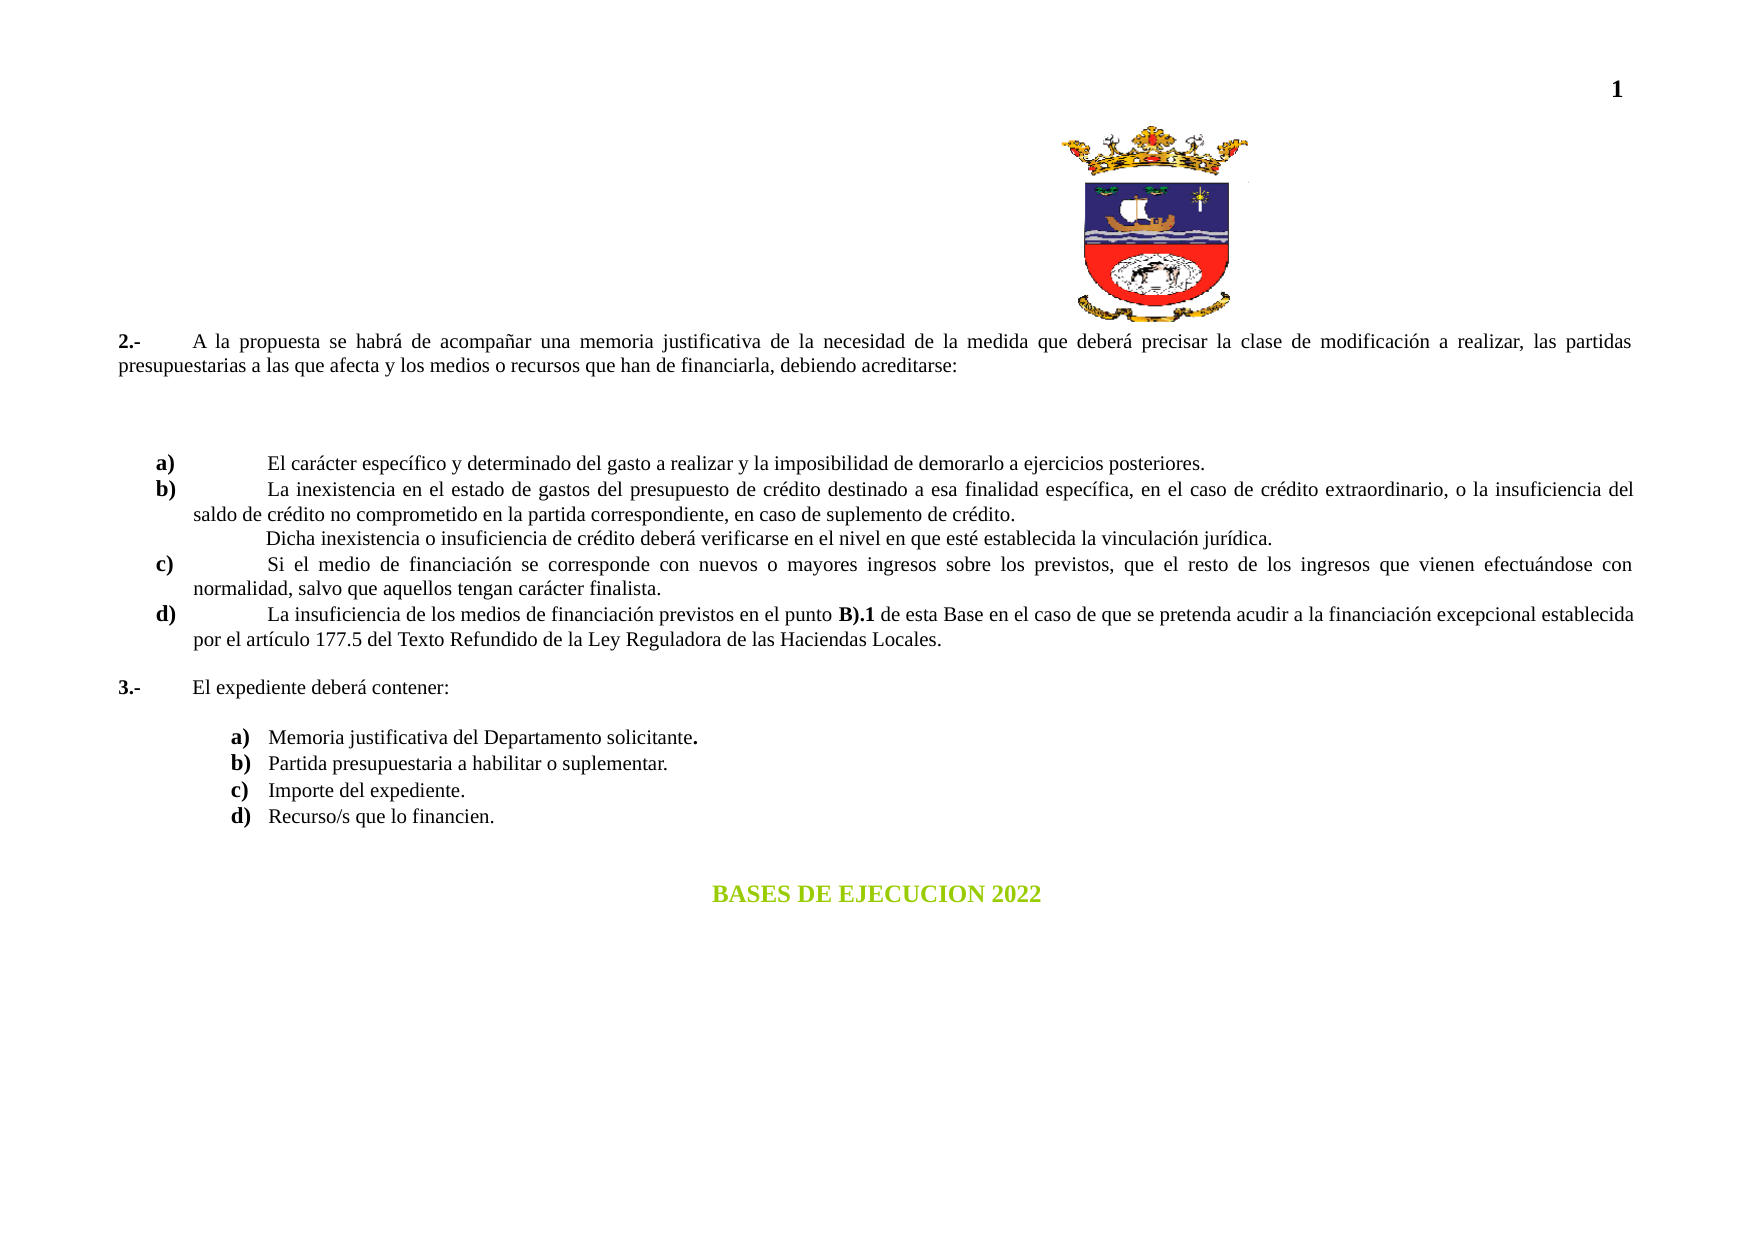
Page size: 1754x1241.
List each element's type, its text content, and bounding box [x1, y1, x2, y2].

list Si el medio de financiación se corresponde con nuevos o mayores ingresos sobre los previstos, que el resto de los ingresos que vienen efectuándose con normalidad, salvo que aquellos tengan carácter finalista. [156, 550, 1636, 600]
list El carácter específico y determinado del gasto a realizar y la imposibilidad de demorarlo a ejercicios posteriores. [156, 449, 1636, 476]
list La insuficiencia de los medios de financiación previstos en el punto B).1 de esta Base en el caso de que se pretenda acudir a la financiación excepcional establecida por el artículo 177.5 del Texto Refundido de la Ley Reguladora de las Haciendas Locales. [156, 600, 1636, 651]
text 3.- El expediente deberá contener: [118, 675, 1636, 699]
list Recurso/s que lo financien. [231, 802, 1636, 828]
list Partida presupuestaria a habilitar o suplementar. [231, 749, 1636, 776]
list Importe del expediente. [231, 776, 1636, 802]
list La inexistencia en el estado de gastos del presupuesto de crédito destinado a esa finalidad específica, en el caso de crédito extraordinario, o la insuficiencia del saldo de crédito no comprometido en la partida correspondiente, en caso de suplemento de crédito. [156, 476, 1636, 526]
list Memoria justificativa del Departamento solicitante. [231, 723, 1636, 749]
text Dicha inexistencia o insuficiencia de crédito deberá verificarse en el nivel en que esté establecida la vinculación jurídica. [192, 526, 1636, 550]
text 2.- A la propuesta se habrá de acompañar una memoria justificativa de la necesidad de la medida que deberá precisar la clase de modificación a realizar, las partidas presupuestarias a las que afecta y los medios o recursos que han de financiarla, debiendo acreditarse: [118, 329, 1636, 377]
